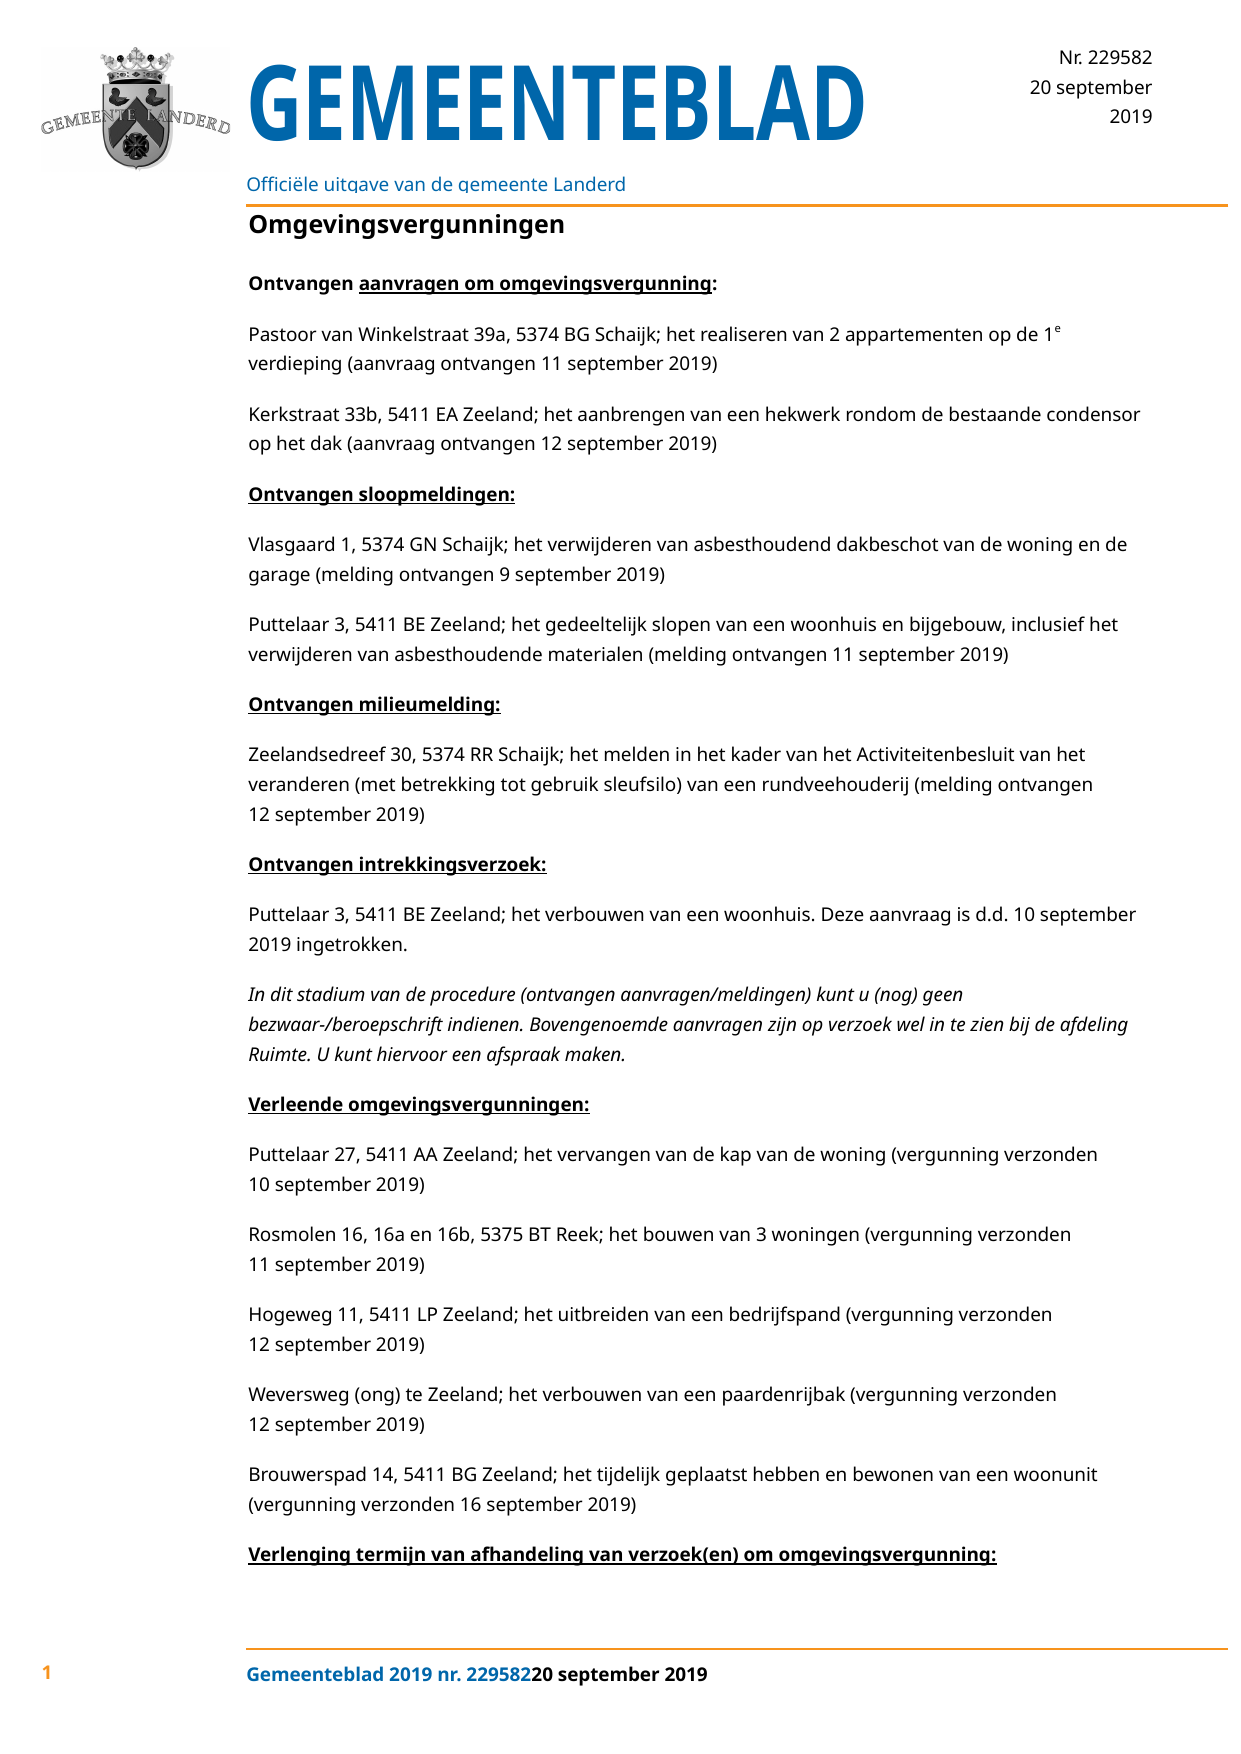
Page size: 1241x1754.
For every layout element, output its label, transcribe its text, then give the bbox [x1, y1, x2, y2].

text Weversweg (ong) te Zeeland; het verbouwen van een paardenrijbak (vergunning verzonden 12 september 2019) [248, 1382, 1152, 1437]
text Ontvangen milieumelding: [248, 691, 1152, 717]
text Pastoor van Winkelstraat 39a, 5374 BG Schaijk; het realiseren van 2 appartementen op de 1e verdieping (aanvraag ontvangen 11 september 2019) [248, 321, 1152, 376]
text Omgevingsvergunningen [248, 207, 1152, 241]
text Verleende omgevingsvergunningen: [248, 1091, 1152, 1117]
picture [41, 47, 231, 172]
text Puttelaar 27, 5411 AA Zeeland; het vervangen van de kap van de woning (vergunning verzonden 10 september 2019) [248, 1142, 1152, 1197]
text Hogeweg 11, 5411 LP Zeeland; het uitbreiden van een bedrijfspand (vergunning verzonden 12 september 2019) [248, 1302, 1152, 1357]
text Brouwerspad 14, 5411 BG Zeeland; het tijdelijk geplaatst hebben en bewonen van een woonunit (vergunning verzonden 16 september 2019) [248, 1462, 1152, 1517]
text Puttelaar 3, 5411 BE Zeeland; het gedeeltelijk slopen van een woonhuis en bijgebouw, inclusief het verwijderen van asbesthoudende materialen (melding ontvangen 11 september 2019) [248, 611, 1152, 666]
text Ontvangen aanvragen om omgevingsvergunning: [248, 270, 1152, 296]
text Vlasgaard 1, 5374 GN Schaijk; het verwijderen van asbesthoudend dakbeschot van de woning en de garage (melding ontvangen 9 september 2019) [248, 531, 1152, 586]
text Kerkstraat 33b, 5411 EA Zeeland; het aanbrengen van een hekwerk rondom de bestaande condensor op het dak (aanvraag ontvangen 12 september 2019) [248, 401, 1152, 456]
text Ontvangen intrekkingsverzoek: [248, 851, 1152, 877]
text Verlenging termijn van afhandeling van verzoek(en) om omgevingsvergunning: [248, 1542, 1152, 1567]
text Puttelaar 3, 5411 BE Zeeland; het verbouwen van een woonhuis. Deze aanvraag is d.d. 10 september 2019 ingetrokken. [248, 902, 1152, 957]
text In dit stadium van de procedure (ontvangen aanvragen/meldingen) kunt u (nog) geen bezwaar-/beroepschrift indienen. Bovengenoemde aanvragen zijn op verzoek wel in te zien bij de afdeling Ruimte. U kunt hiervoor een afspraak maken. [248, 982, 1152, 1066]
text Rosmolen 16, 16a en 16b, 5375 BT Reek; het bouwen van 3 woningen (vergunning verzonden 11 september 2019) [248, 1222, 1152, 1277]
text Zeelandsedreef 30, 5374 RR Schaijk; het melden in het kader van het Activiteitenbesluit van het veranderen (met betrekking tot gebruik sleufsilo) van een rundveehouderij (melding ontvangen 12 september 2019) [248, 742, 1152, 826]
text Ontvangen sloopmeldingen: [248, 481, 1152, 506]
